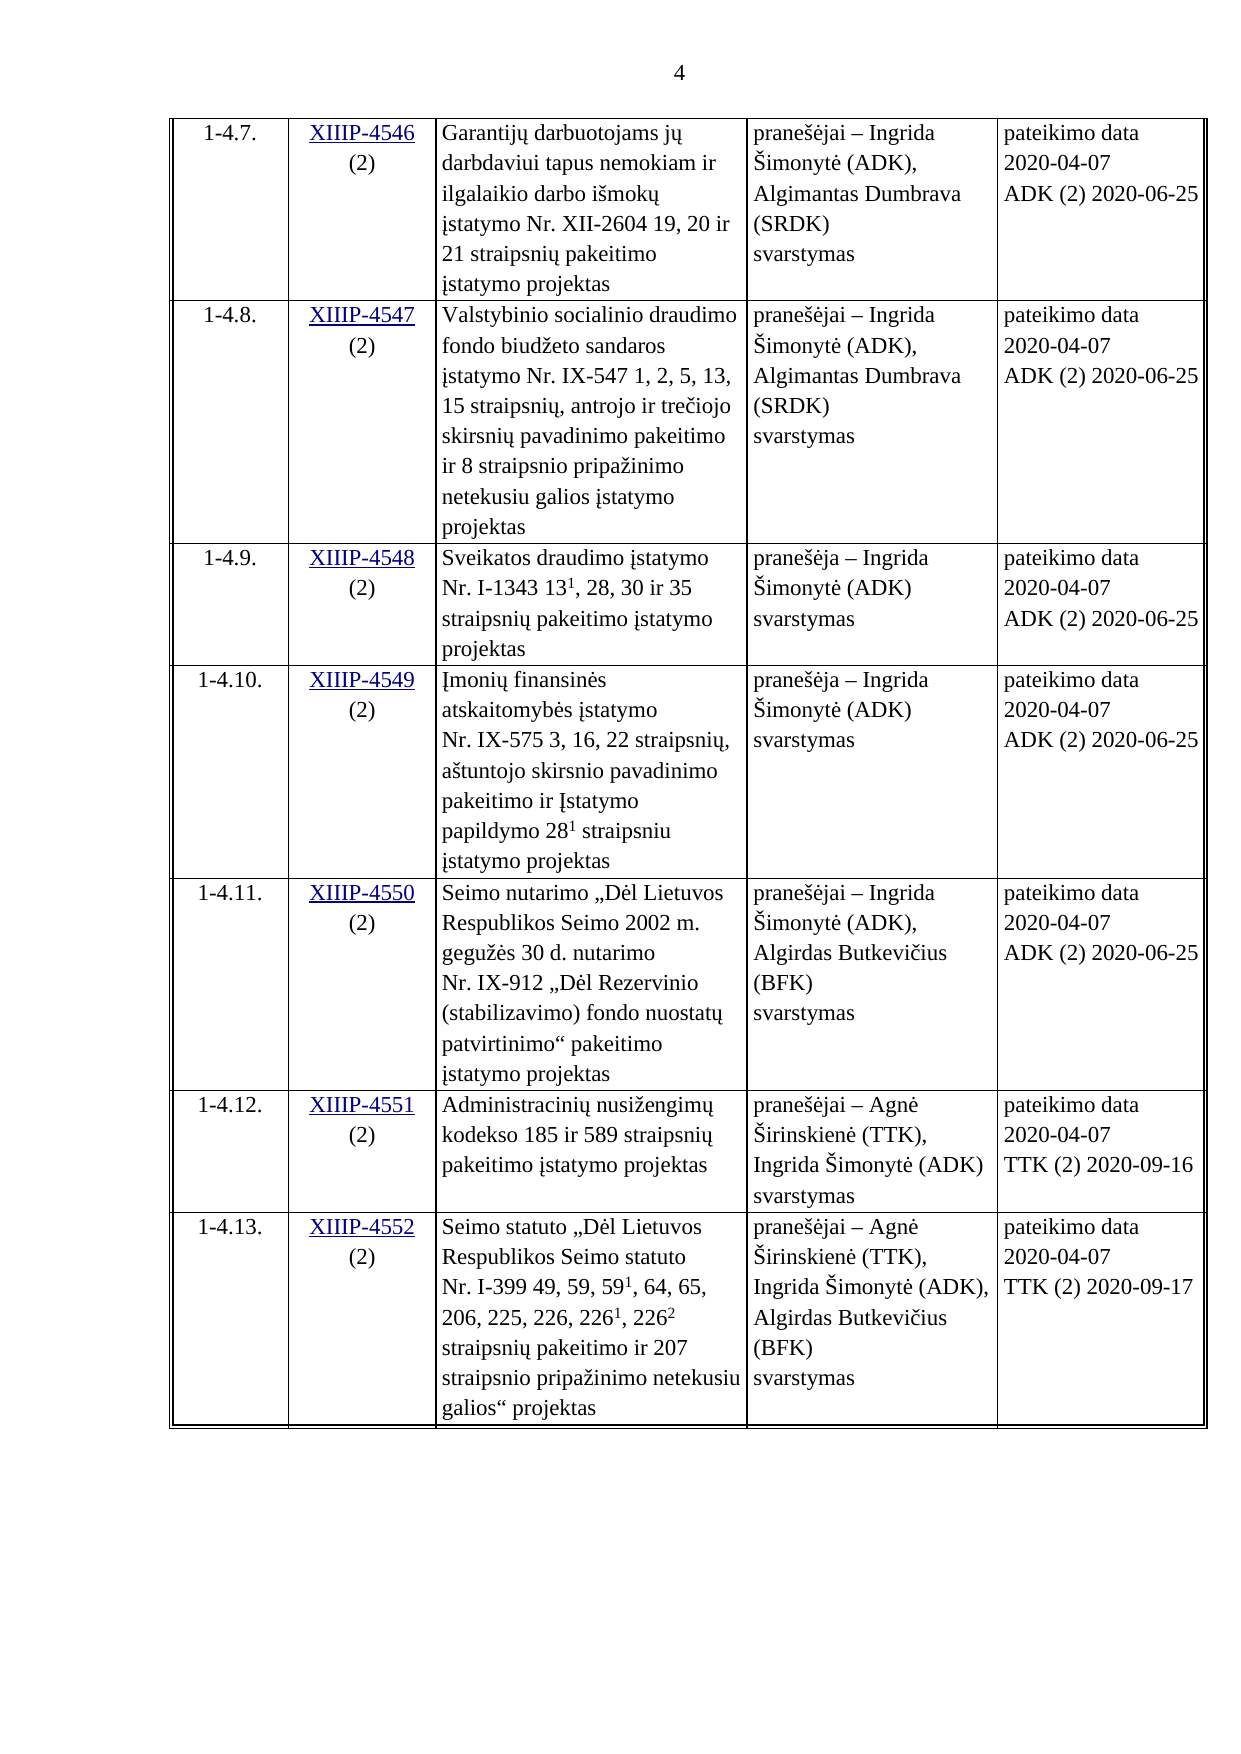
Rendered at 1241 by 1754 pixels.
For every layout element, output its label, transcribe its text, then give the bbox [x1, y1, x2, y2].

table_cell XIIIP-4550 (2) [289, 879, 435, 1090]
table_cell 1-4.12. [174, 1091, 288, 1212]
table_cell Seimo statuto „Dėl Lietuvos Respublikos Seimo statuto Nr. I-399 49, 59, 591, 64, 65, 206, 225, 226, 2261, 2262 straipsnių pakeitimo ir 207 straipsnio pripažinimo netekusiu galios“ projektas [437, 1213, 746, 1424]
table_cell pateikimo data 2020-04-07 TTK (2) 2020-09-17 [998, 1213, 1203, 1424]
table_cell 1-4.9. [174, 544, 288, 665]
table_cell XIIIP-4548 (2) [289, 544, 435, 665]
table_cell 1-4.7. [174, 119, 288, 300]
table_cell Įmonių finansinės atskaitomybės įstatymo Nr. IX-575 3, 16, 22 straipsnių, aštuntojo skirsnio pavadinimo pakeitimo ir Įstatymo papildymo 281 straipsniu įstatymo projektas [437, 666, 746, 877]
table_cell pateikimo data 2020-04-07 TTK (2) 2020-09-16 [998, 1091, 1203, 1212]
table_cell pranešėjai – Ingrida Šimonytė (ADK), Algimantas Dumbrava (SRDK) svarstymas [748, 119, 997, 300]
table_cell pateikimo data 2020-04-07 ADK (2) 2020-06-25 [998, 666, 1203, 877]
table_cell pateikimo data 2020-04-07 ADK (2) 2020-06-25 [998, 544, 1203, 665]
table_cell XIIIP-4547 (2) [289, 301, 435, 543]
table_cell pranešėja – Ingrida Šimonytė (ADK) svarstymas [748, 544, 997, 665]
table_cell pranešėjai – Ingrida Šimonytė (ADK), Algimantas Dumbrava (SRDK) svarstymas [748, 301, 997, 543]
table_cell pranešėjai – Agnė Širinskienė (TTK), Ingrida Šimonytė (ADK) svarstymas [748, 1091, 997, 1212]
table_cell Sveikatos draudimo įstatymo Nr. I-1343 131, 28, 30 ir 35 straipsnių pakeitimo įstatymo projektas [437, 544, 746, 665]
table_cell Seimo nutarimo „Dėl Lietuvos Respublikos Seimo 2002 m. gegužės 30 d. nutarimo Nr. IX-912 „Dėl Rezervinio (stabilizavimo) fondo nuostatų patvirtinimo“ pakeitimo įstatymo projektas [437, 879, 746, 1090]
table_cell XIIIP-4552 (2) [289, 1213, 435, 1424]
table_cell pranešėjai – Ingrida Šimonytė (ADK), Algirdas Butkevičius (BFK) svarstymas [748, 879, 997, 1090]
table_cell Valstybinio socialinio draudimo fondo biudžeto sandaros įstatymo Nr. IX-547 1, 2, 5, 13, 15 straipsnių, antrojo ir trečiojo skirsnių pavadinimo pakeitimo ir 8 straipsnio pripažinimo netekusiu galios įstatymo projektas [437, 301, 746, 543]
table_cell 1-4.13. [174, 1213, 288, 1424]
table_cell XIIIP-4551 (2) [289, 1091, 435, 1212]
table_cell pateikimo data 2020-04-07 ADK (2) 2020-06-25 [998, 301, 1203, 543]
table_cell 1-4.8. [174, 301, 288, 543]
table_cell 1-4.10. [174, 666, 288, 877]
table_cell Garantijų darbuotojams jų darbdaviui tapus nemokiam ir ilgalaikio darbo išmokų įstatymo Nr. XII-2604 19, 20 ir 21 straipsnių pakeitimo įstatymo projektas [437, 119, 746, 300]
table_cell XIIIP-4549 (2) [289, 666, 435, 877]
table_cell pateikimo data 2020-04-07 ADK (2) 2020-06-25 [998, 879, 1203, 1090]
table_cell pateikimo data 2020-04-07 ADK (2) 2020-06-25 [998, 119, 1203, 300]
table_cell pranešėja – Ingrida Šimonytė (ADK) svarstymas [748, 666, 997, 877]
table_cell 1-4.11. [174, 879, 288, 1090]
table_cell XIIIP-4546 (2) [289, 119, 435, 300]
table_cell Administracinių nusižengimų kodekso 185 ir 589 straipsnių pakeitimo įstatymo projektas [437, 1091, 746, 1212]
table_cell pranešėjai – Agnė Širinskienė (TTK), Ingrida Šimonytė (ADK), Algirdas Butkevičius (BFK) svarstymas [748, 1213, 997, 1424]
